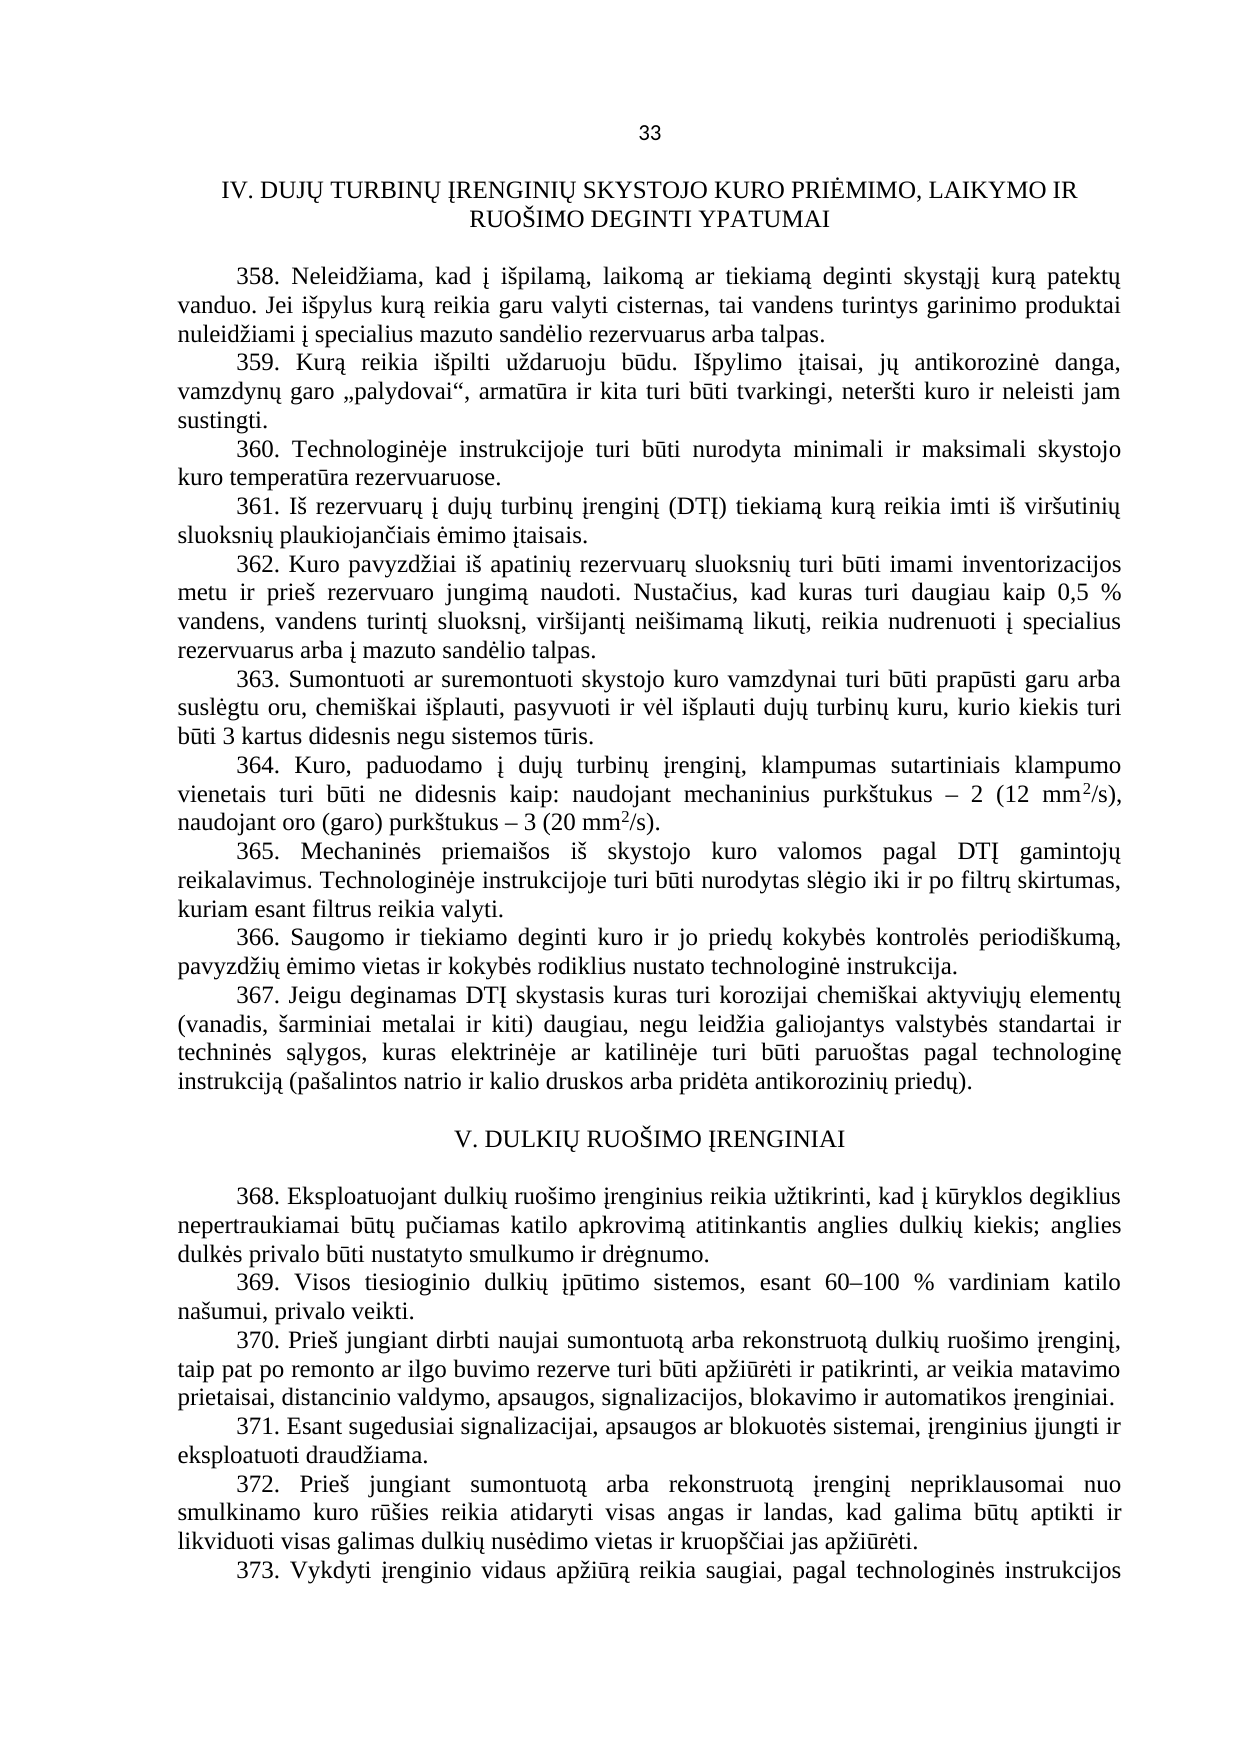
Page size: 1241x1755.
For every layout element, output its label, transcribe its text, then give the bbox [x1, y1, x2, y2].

text 373. Vykdyti įrenginio vidaus apžiūrą reikia saugiai, pagal technologinės instrukcijos [177, 1555, 1122, 1584]
text 364. Kuro, paduodamo į dujų turbinų įrenginį, klampumas sutartiniais klampumo vienetais turi būti ne didesnis kaip: naudojant mechaninius purkštukus – 2 (12 mm2/s), naudojant oro (garo) purkštukus – 3 (20 mm2/s). [177, 750, 1122, 836]
text 367. Jeigu deginamas DTĮ skystasis kuras turi korozijai chemiškai aktyviųjų elementų (vanadis, šarminiai metalai ir kiti) daugiau, negu leidžia galiojantys valstybės standartai ir techninės sąlygos, kuras elektrinėje ar katilinėje turi būti paruoštas pagal technologinę instrukciją (pašalintos natrio ir kalio druskos arba pridėta antikorozinių priedų). [177, 980, 1122, 1095]
text 363. Sumontuoti ar suremontuoti skystojo kuro vamzdynai turi būti prapūsti garu arba suslėgtu oru, chemiškai išplauti, pasyvuoti ir vėl išplauti dujų turbinų kuru, kurio kiekis turi būti 3 kartus didesnis negu sistemos tūris. [177, 664, 1122, 750]
text 361. Iš rezervuarų į dujų turbinų įrenginį (DTĮ) tiekiamą kurą reikia imti iš viršutinių sluoksnių plaukiojančiais ėmimo įtaisais. [177, 491, 1122, 549]
text 366. Saugomo ir tiekiamo deginti kuro ir jo priedų kokybės kontrolės periodiškumą, pavyzdžių ėmimo vietas ir kokybės rodiklius nustato technologinė instrukcija. [177, 922, 1122, 980]
text 358. Neleidžiama, kad į išpilamą, laikomą ar tiekiamą deginti skystąjį kurą patektų vanduo. Jei išpylus kurą reikia garu valyti cisternas, tai vandens turintys garinimo produktai nuleidžiami į specialius mazuto sandėlio rezervuarus arba talpas. [177, 261, 1122, 347]
text 370. Prieš jungiant dirbti naujai sumontuotą arba rekonstruotą dulkių ruošimo įrenginį, taip pat po remonto ar ilgo buvimo rezerve turi būti apžiūrėti ir patikrinti, ar veikia matavimo prietaisai, distancinio valdymo, apsaugos, signalizacijos, blokavimo ir automatikos įrenginiai. [177, 1325, 1122, 1411]
text 369. Visos tiesioginio dulkių įpūtimo sistemos, esant 60–100 % vardiniam katilo našumui, privalo veikti. [177, 1267, 1122, 1325]
text 365. Mechaninės priemaišos iš skystojo kuro valomos pagal DTĮ gamintojų reikalavimus. Technologinėje instrukcijoje turi būti nurodytas slėgio iki ir po filtrų skirtumas, kuriam esant filtrus reikia valyti. [177, 836, 1122, 922]
text 362. Kuro pavyzdžiai iš apatinių rezervuarų sluoksnių turi būti imami inventorizacijos metu ir prieš rezervuaro jungimą naudoti. Nustačius, kad kuras turi daugiau kaip 0,5 % vandens, vandens turintį sluoksnį, viršijantį neišimamą likutį, reikia nudrenuoti į specialius rezervuarus arba į mazuto sandėlio talpas. [177, 549, 1122, 664]
subtitle V. DULKIŲ RUOŠIMO ĮRENGINIAI [177, 1124, 1122, 1152]
text 360. Technologinėje instrukcijoje turi būti nurodyta minimali ir maksimali skystojo kuro temperatūra rezervuaruose. [177, 434, 1122, 491]
text 372. Prieš jungiant sumontuotą arba rekonstruotą įrenginį nepriklausomai nuo smulkinamo kuro rūšies reikia atidaryti visas angas ir landas, kad galima būtų aptikti ir likviduoti visas galimas dulkių nusėdimo vietas ir kruopščiai jas apžiūrėti. [177, 1469, 1122, 1555]
text 359. Kurą reikia išpilti uždaruoju būdu. Išpylimo įtaisai, jų antikorozinė danga, vamzdynų garo „palydovai“, armatūra ir kita turi būti tvarkingi, neteršti kuro ir neleisti jam sustingti. [177, 347, 1122, 434]
text 368. Eksploatuojant dulkių ruošimo įrenginius reikia užtikrinti, kad į kūryklos degiklius nepertraukiamai būtų pučiamas katilo apkrovimą atitinkantis anglies dulkių kiekis; anglies dulkės privalo būti nustatyto smulkumo ir drėgnumo. [177, 1181, 1122, 1267]
subtitle IV. DUJŲ TURBINŲ ĮRENGINIŲ SKYSTOJO KURO PRIĖMIMO, LAIKYMO IR RUOŠIMO DEGINTI YPATUMAI [177, 175, 1122, 232]
text 371. Esant sugedusiai signalizacijai, apsaugos ar blokuotės sistemai, įrenginius įjungti ir eksploatuoti draudžiama. [177, 1411, 1122, 1469]
